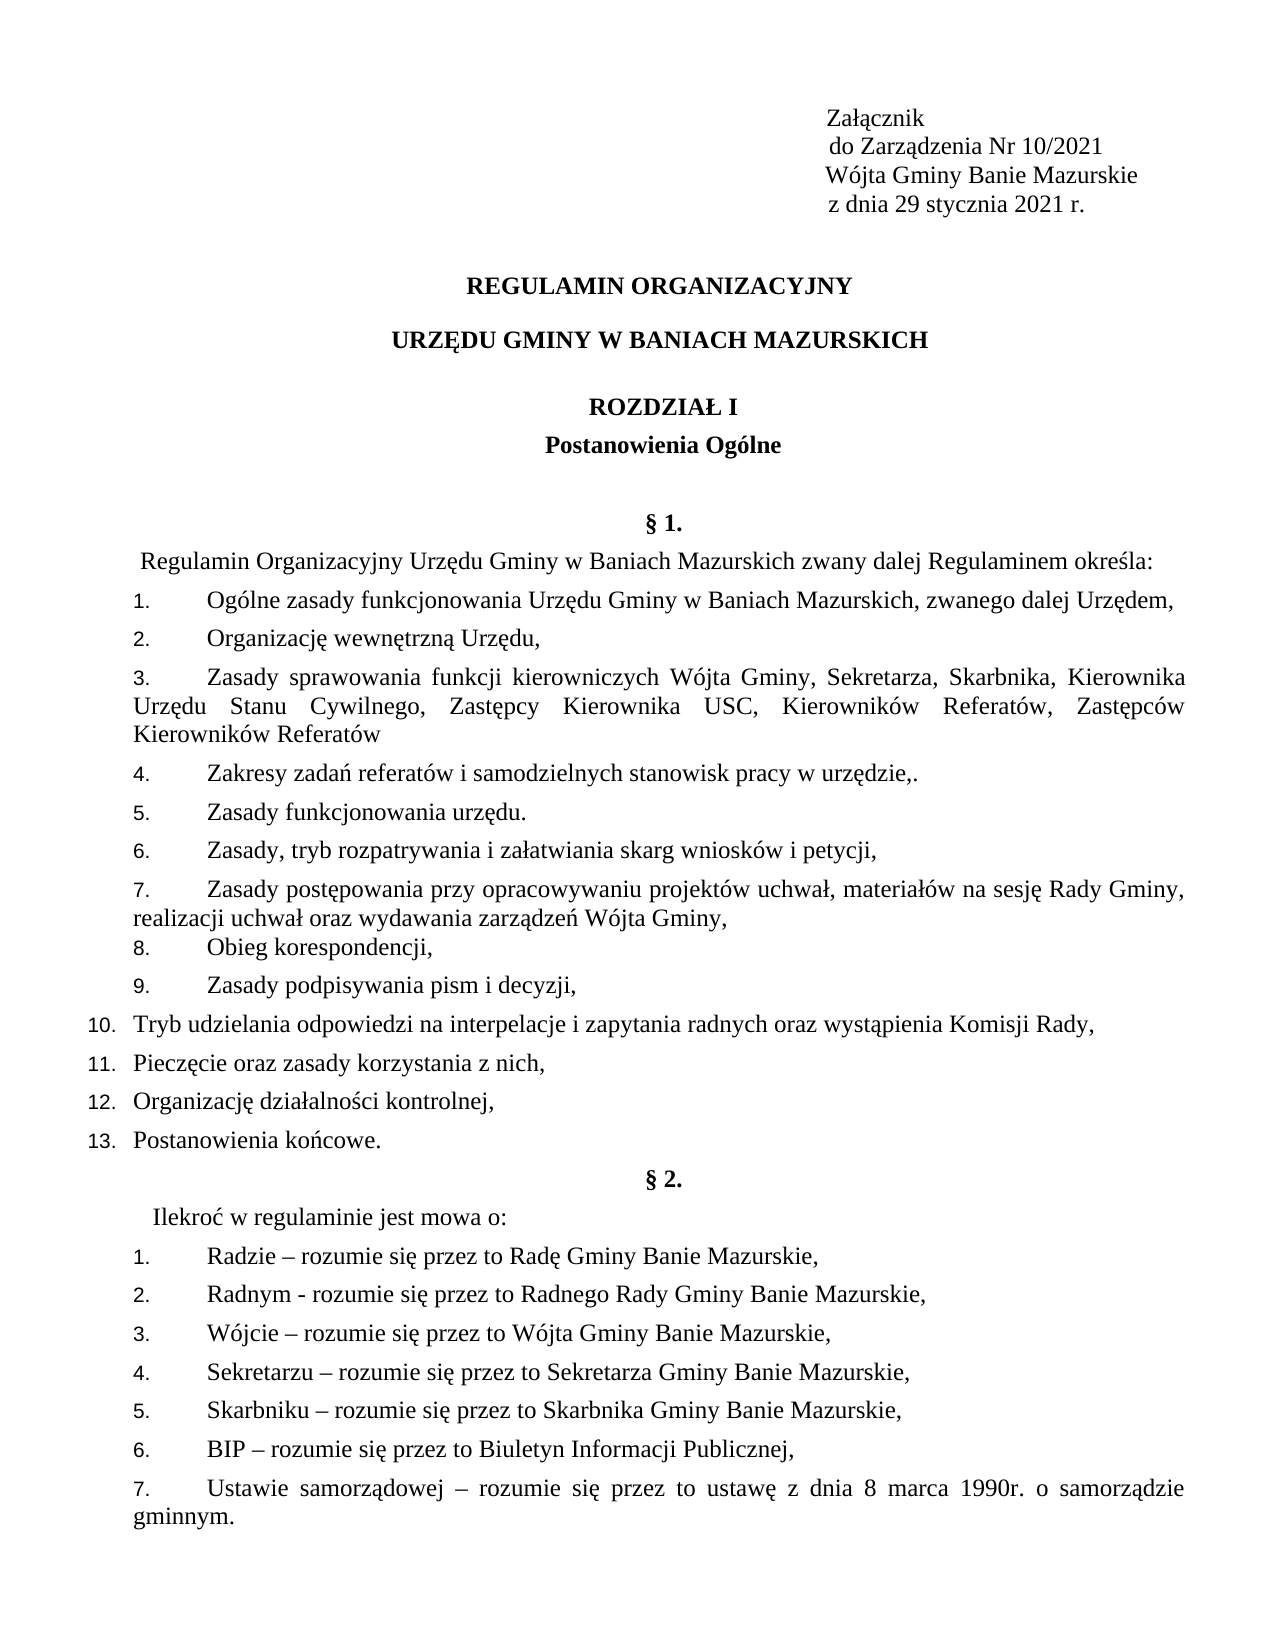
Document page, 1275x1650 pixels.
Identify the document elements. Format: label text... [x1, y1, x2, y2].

text do Zarządzenia Nr 10/2021 [133, 131, 1186, 160]
text § 2. [214, 1164, 1112, 1192]
list Skarbniku – rozumie się przez to Skarbnika Gminy Banie Mazurskie, [133, 1395, 1185, 1424]
text REGULAMIN ORGANIZACYJNY [133, 271, 1186, 300]
list Obieg korespondencji, [133, 932, 1185, 961]
list Ogólne zasady funkcjonowania Urzędu Gminy w Baniach Mazurskich, zwanego dalej Urzędem, [133, 585, 1185, 613]
list Radnym - rozumie się przez to Radnego Rady Gminy Banie Mazurskie, [133, 1279, 1185, 1308]
list Zakresy zadań referatów i samodzielnych stanowisk pracy w urzędzie,. [133, 758, 1185, 787]
text Regulamin Organizacyjny Urzędu Gminy w Baniach Mazurskich zwany dalej Regulaminem określa: [140, 546, 1185, 575]
text § 1. [214, 508, 1112, 537]
text Postanowienia Ogólne [148, 431, 1178, 459]
list Zasady podpisywania pism i decyzji, [133, 971, 1185, 999]
list BIP – rozumie się przez to Biuletyn Informacji Publicznej, [133, 1434, 1185, 1463]
list Zasady funkcjonowania urzędu. [133, 797, 1185, 826]
text Ilekroć w regulaminie jest mowa o: [140, 1202, 1185, 1231]
list Pieczęcie oraz zasady korzystania z nich, [87, 1048, 1185, 1077]
list Wójcie – rozumie się przez to Wójta Gminy Banie Mazurskie, [133, 1318, 1185, 1347]
list Zasady, tryb rozpatrywania i załatwiania skarg wniosków i petycji, [133, 836, 1185, 864]
list Sekretarzu – rozumie się przez to Sekretarza Gminy Banie Mazurskie, [133, 1357, 1185, 1385]
list Ustawie samorządowej – rozumie się przez to ustawę z dnia 8 marca 1990r. o samorządzie gminnym. [133, 1473, 1185, 1530]
list Radzie – rozumie się przez to Radę Gminy Banie Mazurskie, [133, 1241, 1185, 1269]
list Zasady sprawowania funkcji kierowniczych Wójta Gminy, Sekretarza, Skarbnika, Kierownika Urzędu Stanu Cywilnego, Zastępcy Kierownika USC, Kierowników Referatów, Zastępców Kierowników Referatów [133, 662, 1185, 748]
text Załącznik [502, 103, 1186, 131]
list Zasady postępowania przy opracowywaniu projektów uchwał, materiałów na sesję Rady Gminy, realizacji uchwał oraz wydawania zarządzeń Wójta Gminy, [133, 874, 1185, 932]
text z dnia 29 stycznia 2021 r. [133, 189, 1186, 218]
text URZĘDU GMINY W BANIACH MAZURSKICH [133, 325, 1186, 354]
list Organizację działalności kontrolnej, [87, 1086, 1185, 1115]
list Organizację wewnętrzną Urzędu, [133, 623, 1185, 652]
list Postanowienia końcowe. [87, 1125, 1185, 1154]
text ROZDZIAŁ I [214, 392, 1112, 421]
text Wójta Gminy Banie Mazurskie [133, 160, 1186, 189]
list Tryb udzielania odpowiedzi na interpelacje i zapytania radnych oraz wystąpienia Komisji Rady, [87, 1009, 1185, 1038]
